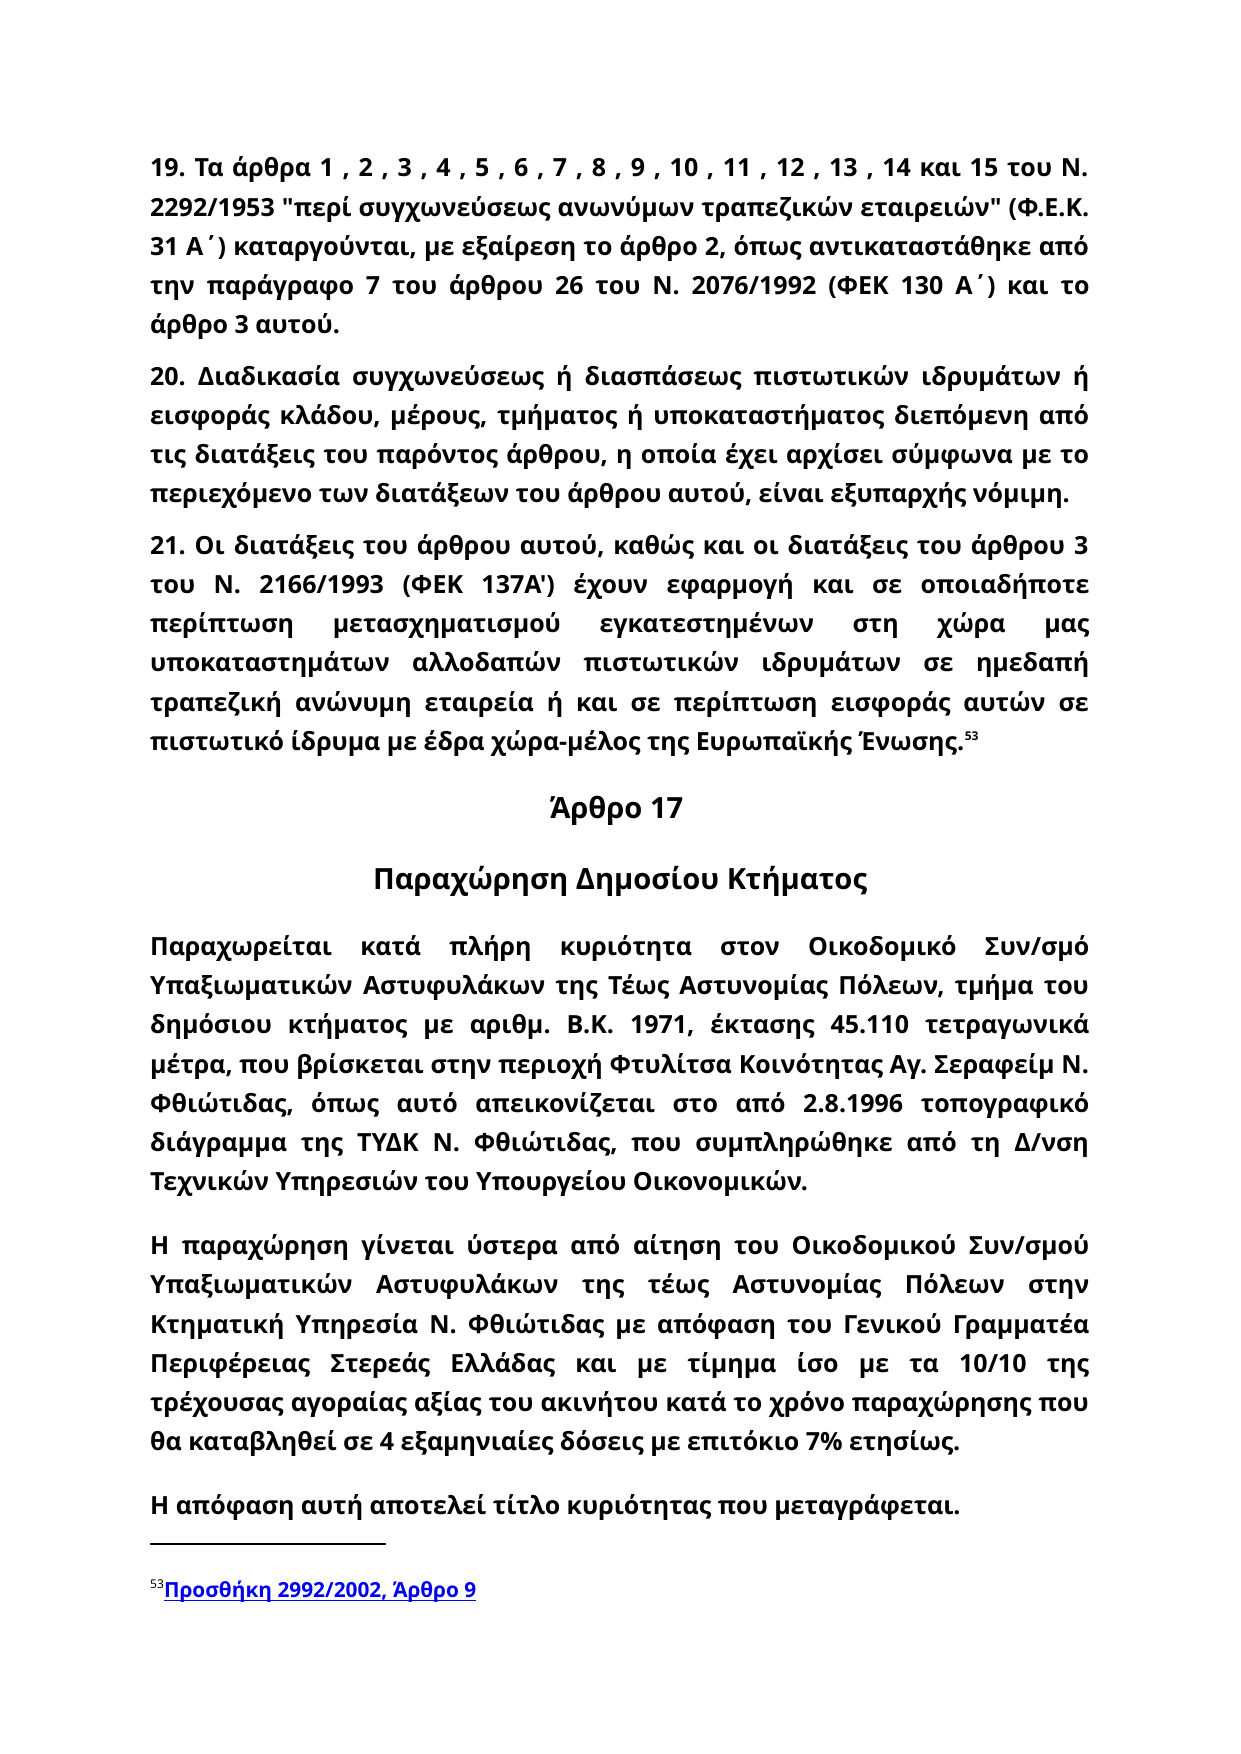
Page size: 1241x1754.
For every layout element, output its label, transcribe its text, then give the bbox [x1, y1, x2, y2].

subtitle Παραχώρηση Δημοσίου Κτήματος [150, 858, 1090, 898]
text Η απόφαση αυτή αποτελεί τίτλο κυριότητας που μεταγράφεται. [150, 1488, 1090, 1522]
text Παραχωρείται κατά πλήρη κυριότητα στον Οικοδομικό Συν/σμό Υπαξιωματικών Αστυφυλάκων της Τέως Αστυνομίας Πόλεων, τμήμα του δημόσιου κτήματος με αριθμ. Β.Κ. 1971, έκτασης 45.110 τετραγωνικά μέτρα, που βρίσκεται στην περιοχή Φτυλίτσα Κοινότητας Αγ. Σεραφείμ Ν. Φθιώτιδας, όπως αυτό απεικονίζεται στο από 2.8.1996 τοπογραφικό διάγραμμα της ΤΥΔΚ Ν. Φθιώτιδας, που συμπληρώθηκε από τη Δ/νση Τεχνικών Υπηρεσιών του Υπουργείου Οικονομικών. [150, 929, 1090, 1198]
text 19. Τα άρθρα 1 , 2 , 3 , 4 , 5 , 6 , 7 , 8 , 9 , 10 , 11 , 12 , 13 , 14 και 15 του Ν. 2292/1953 "περί συγχωνεύσεως ανωνύμων τραπεζικών εταιρειών" (Φ.Ε.Κ. 31 Α΄) καταργούνται, με εξαίρεση το άρθρο 2, όπως αντικαταστάθηκε από την παράγραφο 7 του άρθρου 26 του Ν. 2076/1992 (ΦΕΚ 130 Α΄) και το άρθρο 3 αυτού. [150, 150, 1090, 341]
text Η παραχώρηση γίνεται ύστερα από αίτηση του Οικοδομικού Συν/σμού Υπαξιωματικών Αστυφυλάκων της τέως Αστυνομίας Πόλεων στην Κτηματική Υπηρεσία Ν. Φθιώτιδας με απόφαση του Γενικού Γραμματέα Περιφέρειας Στερεάς Ελλάδας και με τίμημα ίσο με τα 10/10 της τρέχουσας αγοραίας αξίας του ακινήτου κατά το χρόνο παραχώρησης που θα καταβληθεί σε 4 εξαμηνιαίες δόσεις με επιτόκιο 7% ετησίως. [150, 1228, 1090, 1458]
text Προσθήκη 2992/2002, Άρθρο 9 [150, 1576, 1090, 1604]
subtitle Άρθρο 17 [150, 787, 1090, 827]
text 20. Διαδικασία συγχωνεύσεως ή διασπάσεως πιστωτικών ιδρυμάτων ή εισφοράς κλάδου, μέρους, τμήματος ή υποκαταστήματος διεπόμενη από τις διατάξεις του παρόντος άρθρου, η οποία έχει αρχίσει σύμφωνα με το περιεχόμενο των διατάξεων του άρθρου αυτού, είναι εξυπαρχής νόμιμη. [150, 358, 1090, 510]
text 21. Οι διατάξεις του άρθρου αυτού, καθώς και οι διατάξεις του άρθρου 3 του Ν. 2166/1993 (ΦΕΚ 137Α') έχουν εφαρμογή και σε οποιαδήποτε περίπτωση μετασχηματισμού εγκατεστημένων στη χώρα μας υποκαταστημάτων αλλοδαπών πιστωτικών ιδρυμάτων σε ημεδαπή τραπεζική ανώνυμη εταιρεία ή και σε περίπτωση εισφοράς αυτών σε πιστωτικό ίδρυμα με έδρα χώρα-μέλος της Ευρωπαϊκής Ένωσης. [150, 527, 1090, 757]
